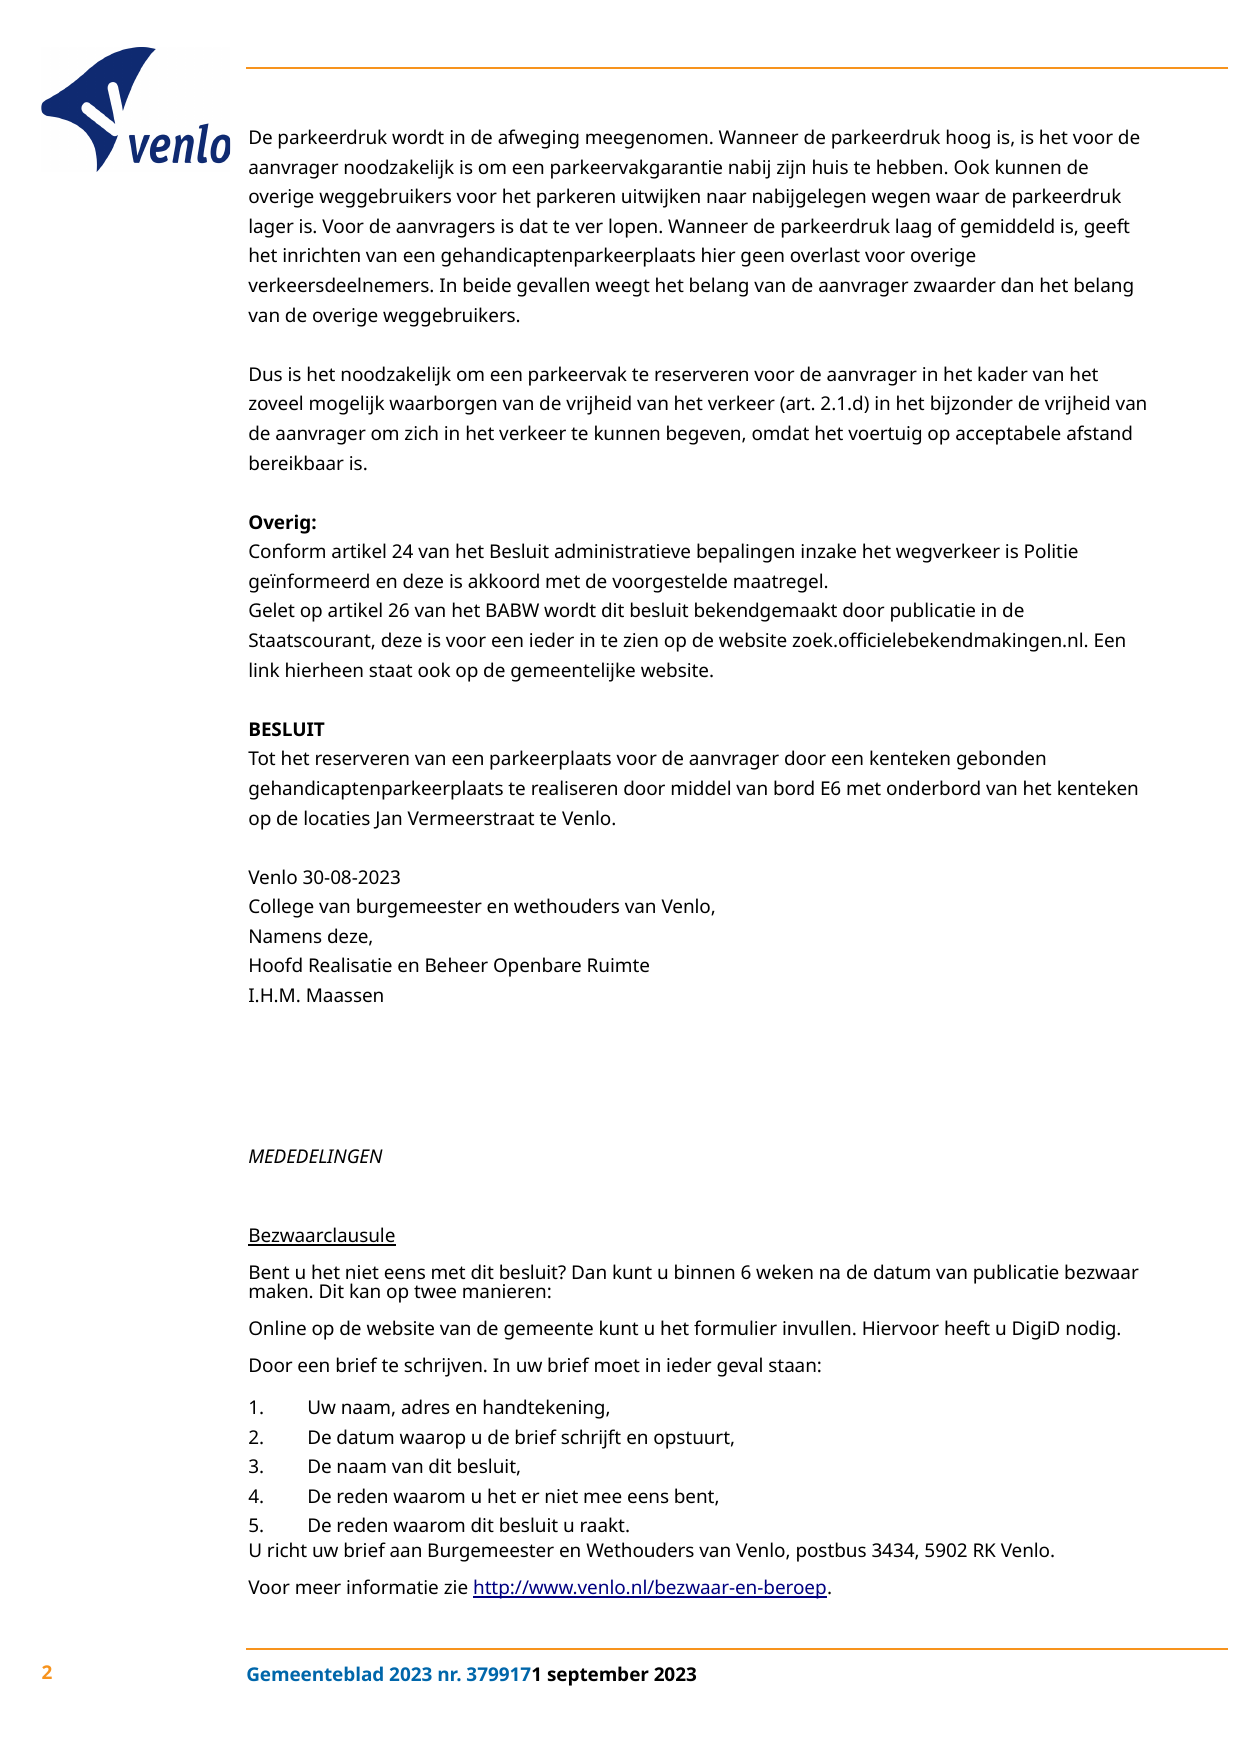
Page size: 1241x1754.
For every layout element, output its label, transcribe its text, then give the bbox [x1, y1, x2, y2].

text MEDEDELINGEN [248, 1144, 1152, 1169]
text Voor meer informatie zie http://www.venlo.nl/bezwaar-en-beroep. [248, 1579, 1152, 1598]
text Overig: [248, 509, 1152, 535]
text Online op de website van de gemeente kunt u het formulier invullen. Hiervoor heeft u DigiD nodig. [248, 1320, 1152, 1339]
text Conform artikel 24 van het Besluit administratieve bepalingen inzake het wegverkeer is Politie geïnformeerd en deze is akkoord met de voorgestelde maatregel. [248, 538, 1152, 594]
text De parkeerdruk wordt in de afweging meegenomen. Wanneer de parkeerdruk hoog is, is het voor de aanvrager noodzakelijk is om een parkeervakgarantie nabij zijn huis te hebben. Ook kunnen de overige weggebruikers voor het parkeren uitwijken naar nabijgelegen wegen waar de parkeerdruk lager is. Voor de aanvragers is dat te ver lopen. Wanneer de parkeerdruk laag of gemiddeld is, geeft het inrichten van een gehandicaptenparkeerplaats hier geen overlast voor overige verkeersdeelnemers. In beide gevallen weegt het belang van de aanvrager zwaarder dan het belang van de overige weggebruikers. [248, 124, 1152, 328]
text I.H.M. Maassen [248, 982, 1152, 1008]
text Bezwaarclausule [248, 1227, 1152, 1246]
list Uw naam, adres en handtekening, [248, 1394, 1152, 1420]
list De naam van dit besluit, [248, 1453, 1152, 1479]
text Tot het reserveren van een parkeerplaats voor de aanvrager door een kenteken gebonden gehandicaptenparkeerplaats te realiseren door middel van bord E6 met onderbord van het kenteken op de locaties Jan Vermeerstraat te Venlo. [248, 746, 1152, 831]
text Bent u het niet eens met dit besluit? Dan kunt u binnen 6 weken na de datum van publicatie bezwaar maken. Dit kan op twee manieren: [248, 1264, 1152, 1303]
list De datum waarop u de brief schrijft en opstuurt, [248, 1424, 1152, 1449]
text Namens deze, [248, 923, 1152, 949]
text Door een brief te schrijven. In uw brief moet in ieder geval staan: [248, 1357, 1152, 1377]
text U richt uw brief aan Burgemeester en Wethouders van Venlo, postbus 3434, 5902 RK Venlo. [248, 1542, 1152, 1561]
list De reden waarom u het er niet mee eens bent, [248, 1483, 1152, 1509]
text Dus is het noodzakelijk om een parkeervak te reserveren voor de aanvrager in het kader van het zoveel mogelijk waarborgen van de vrijheid van het verkeer (art. 2.1.d) in het bijzonder de vrijheid van de aanvrager om zich in het verkeer te kunnen begeven, omdat het voertuig op acceptabele afstand bereikbaar is. [248, 361, 1152, 476]
text Gelet op artikel 26 van het BABW wordt dit besluit bekendgemaakt door publicatie in de Staatscourant, deze is voor een ieder in te zien op de website zoek.officielebekendmakingen.nl. Een link hierheen staat ook op de gemeentelijke website. [248, 598, 1152, 683]
text BESLUIT [248, 716, 1152, 742]
text Venlo 30-08-2023 [248, 864, 1152, 890]
text College van burgemeester en wethouders van Venlo, [248, 893, 1152, 919]
text Hoofd Realisatie en Beheer Openbare Ruimte [248, 953, 1152, 978]
list De reden waarom dit besluit u raakt. [248, 1513, 1152, 1538]
picture [41, 47, 231, 172]
